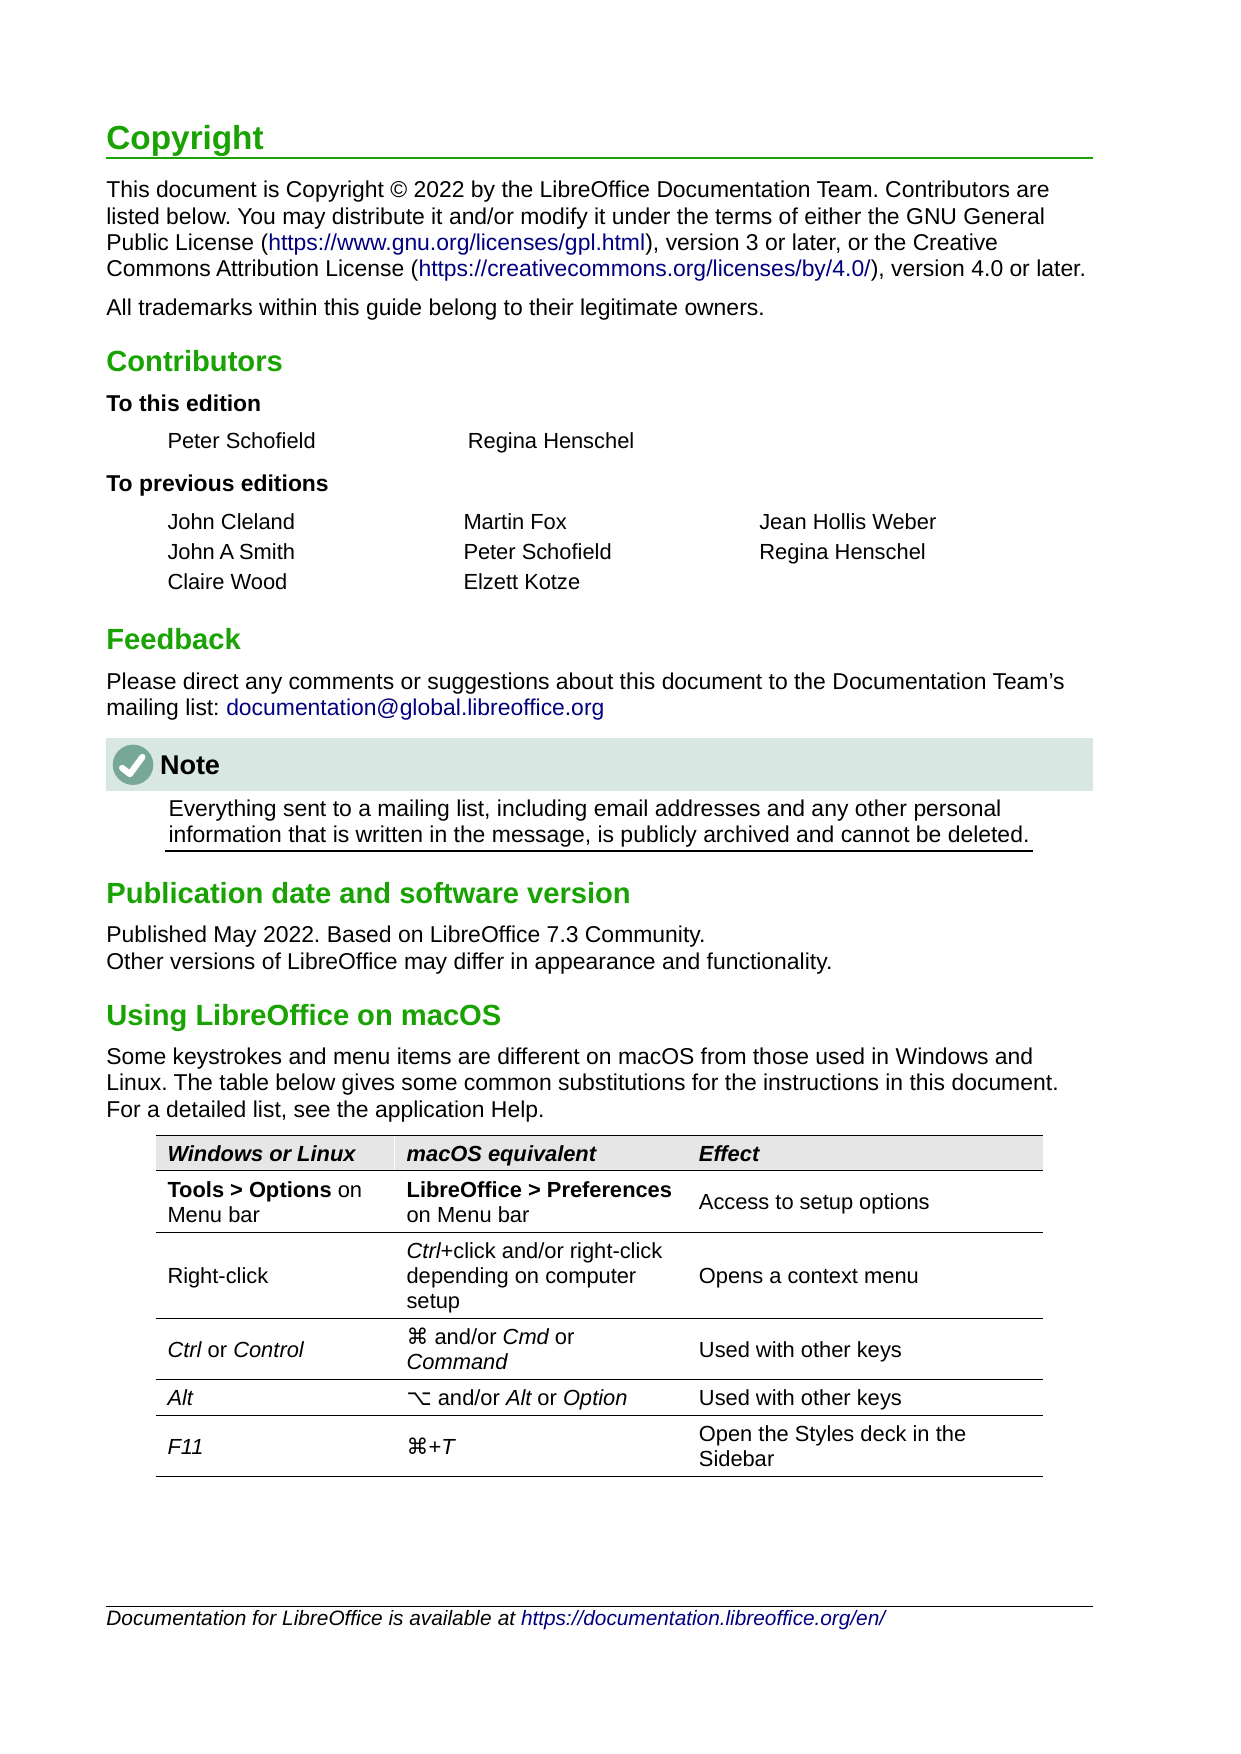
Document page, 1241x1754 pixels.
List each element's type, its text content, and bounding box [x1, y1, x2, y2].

text Everything sent to a mailing list, including email addresses and any other personal information that is written in the message, is publicly archived and cannot be deleted. [165, 791, 1033, 850]
table_header Jean Hollis Weber [748, 509, 1043, 539]
table_header Windows or Linux [156, 1136, 394, 1170]
table_header Effect [687, 1136, 1043, 1170]
table_header [749, 429, 1043, 458]
table_cell Right-click [156, 1233, 394, 1318]
table_cell Ctrl+click and/or right-click depending on computer setup [395, 1233, 687, 1318]
subtitle Copyright [106, 118, 1093, 157]
table_cell Used with other keys [687, 1319, 1043, 1379]
text All trademarks within this guide belong to their legitimate owners. [106, 294, 1093, 321]
subtitle Contributors [106, 344, 1093, 378]
table_cell Peter Schofield [451, 539, 747, 569]
table_header John Cleland [156, 509, 451, 539]
table_cell ⌥ and/or Alt or Option [395, 1380, 687, 1415]
subtitle Using LibreOffice on macOS [106, 998, 1093, 1031]
text To previous editions [106, 470, 1093, 496]
table_header Martin Fox [451, 509, 747, 539]
table_cell Used with other keys [687, 1380, 1043, 1415]
table_cell Regina Henschel [748, 539, 1043, 569]
subtitle Publication date and software version [106, 876, 1093, 909]
table_cell Claire Wood [156, 569, 451, 599]
subtitle Note [106, 738, 1093, 791]
table_cell ⌘ and/or Cmd or Command [395, 1319, 687, 1379]
table_cell Open the Styles deck in the Sidebar [687, 1416, 1043, 1476]
table_cell John A Smith [156, 539, 451, 569]
table_header macOS equivalent [395, 1136, 687, 1170]
table_header Regina Henschel [456, 429, 749, 458]
table_cell F11 [156, 1416, 394, 1476]
text Published May 2022. Based on LibreOffice 7.3 Community. Other versions of LibreOffice may differ in appearance and functionality. [106, 921, 1093, 974]
text This document is Copyright © 2022 by the LibreOffice Documentation Team. Contributors are listed below. You may distribute it and/or modify it under the terms of either the GNU General Public License (https://www.gnu.org/licenses/gpl.html), version 3 or later, or the Creative Commons Attribution License (https://creativecommons.org/licenses/by/4.0/), version 4.0 or later. [106, 176, 1093, 282]
text Some keystrokes and menu items are different on macOS from those used in Windows and Linux. The table below gives some common substitutions for the instructions in this document. For a detailed list, see the application Help. [106, 1043, 1093, 1122]
table_cell Access to setup options [687, 1171, 1043, 1232]
text Please direct any comments or suggestions about this document to the Documentation Team’s mailing list: documentation@global.libreoffice.org [106, 668, 1093, 720]
table_cell Elzett Kotze [451, 569, 747, 599]
table_cell LibreOffice > Preferences on Menu bar [395, 1171, 687, 1232]
table_cell Opens a context menu [687, 1233, 1043, 1318]
table_cell [748, 569, 1043, 599]
text To this edition [106, 389, 1093, 416]
table_header Peter Schofield [156, 429, 456, 458]
table_cell Ctrl or Control [156, 1319, 394, 1379]
subtitle Feedback [106, 622, 1093, 656]
table_cell ⌘+T [395, 1416, 687, 1476]
table_cell Tools > Options on Menu bar [156, 1171, 394, 1232]
table_cell Alt [156, 1380, 394, 1415]
